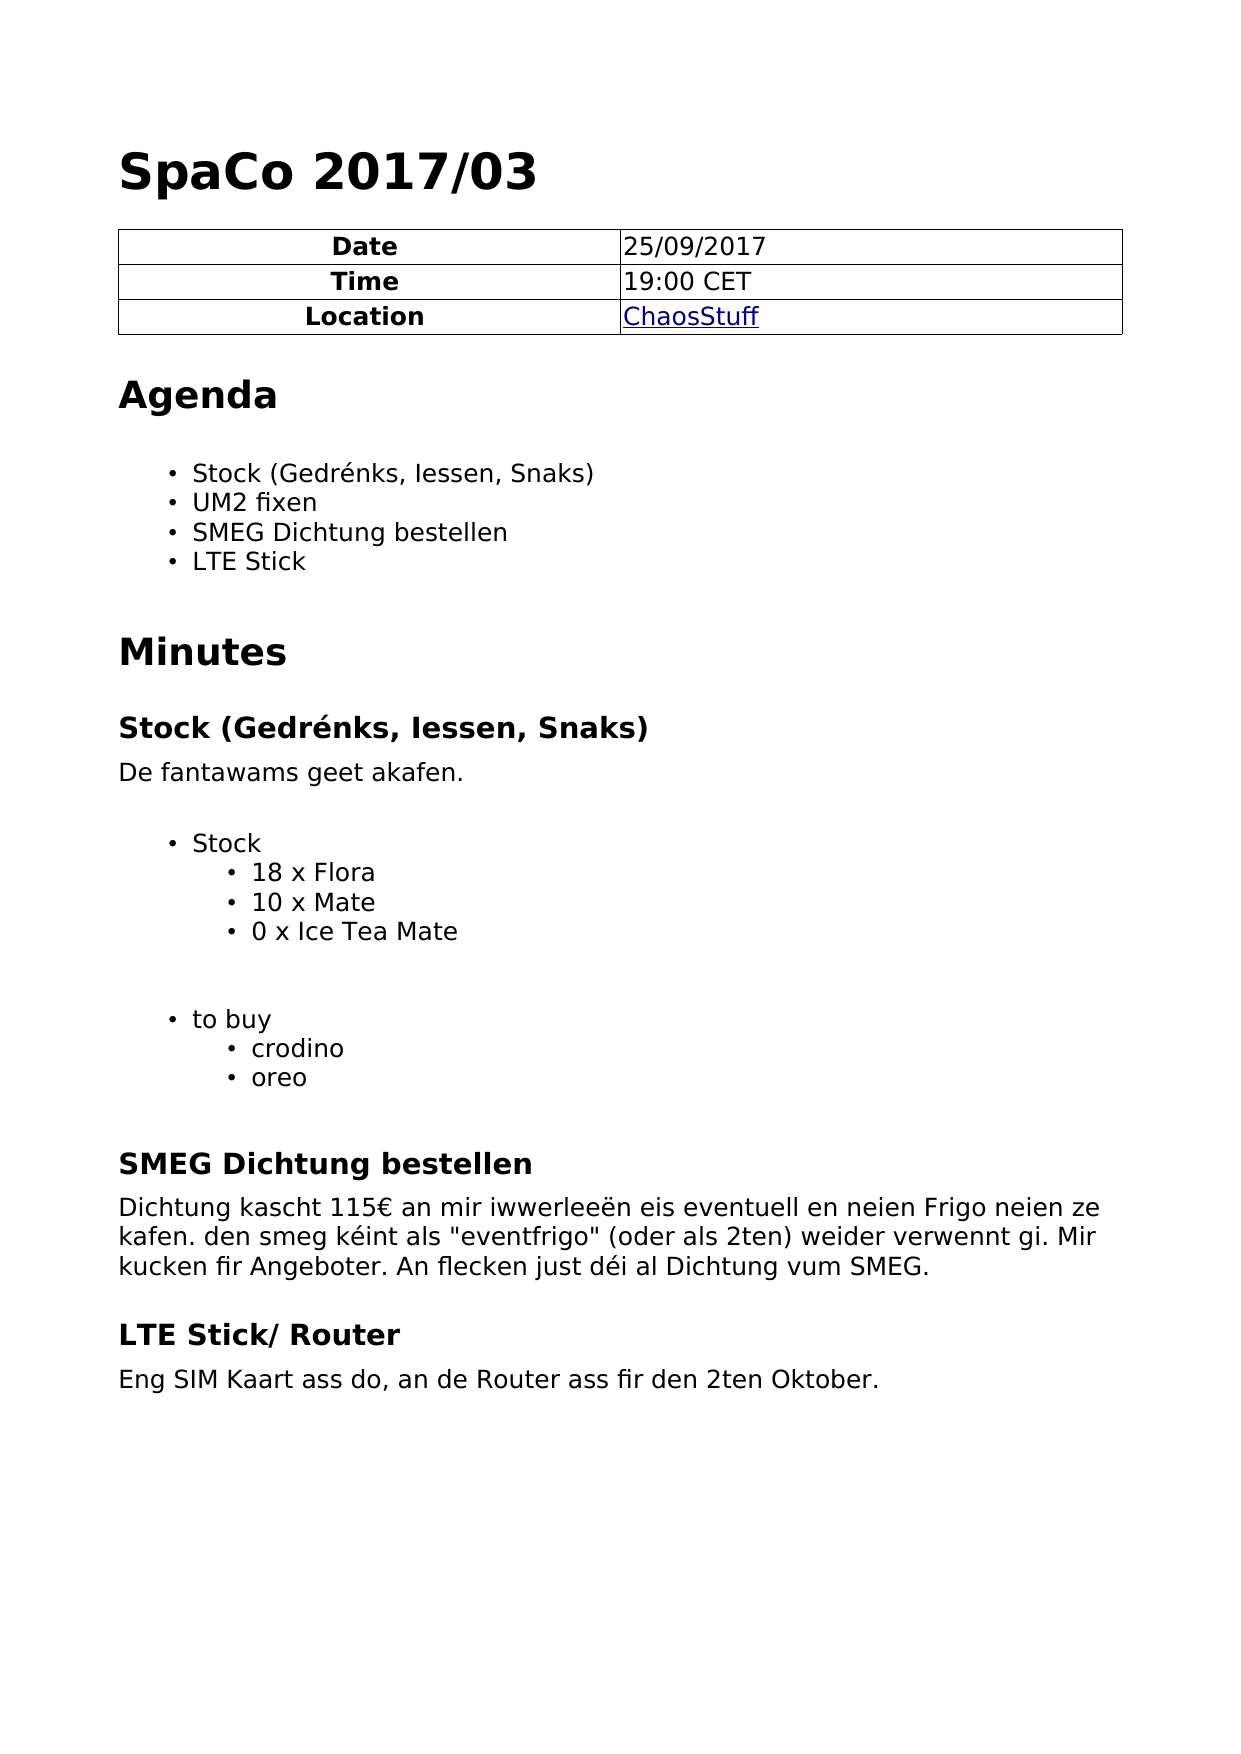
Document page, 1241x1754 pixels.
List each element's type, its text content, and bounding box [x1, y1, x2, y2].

table_cell Location [119, 300, 620, 334]
subtitle Stock (Gedrénks, Iessen, Snaks) [118, 712, 1122, 746]
list oreo [236, 1063, 1122, 1092]
list 10 x Mate [236, 888, 1122, 917]
text Dichtung kascht 115€ an mir iwwerleeën eis eventuell en neien Frigo neien ze kafen. den smeg kéint als "eventfrigo" (oder als 2ten) weider verwennt gi. Mir kucken fir Angeboter. An flecken just déi al Dichtung vum SMEG. [118, 1193, 1122, 1281]
list SMEG Dichtung bestellen [177, 518, 1122, 547]
table_cell Time [119, 265, 620, 299]
table_cell 19:00 CET [621, 265, 1122, 299]
list to buy [177, 1005, 1122, 1034]
subtitle Minutes [118, 631, 1122, 674]
list 18 x Flora [236, 858, 1122, 888]
table_cell ChaosStuff [621, 300, 1122, 334]
table_header Date [119, 230, 620, 264]
list Stock (Gedrénks, Iessen, Snaks) [177, 459, 1122, 489]
text De fantawams geet akafen. [118, 758, 1122, 787]
text Eng SIM Kaart ass do, an de Router ass fir den 2ten Oktober. [118, 1365, 1122, 1394]
list crodino [236, 1034, 1122, 1063]
list 0 x Ice Tea Mate [236, 917, 1122, 946]
subtitle Agenda [118, 374, 1122, 417]
subtitle SMEG Dichtung bestellen [118, 1147, 1122, 1181]
list Stock [177, 829, 1122, 858]
list LTE Stick [177, 547, 1122, 576]
table_header 25/09/2017 [621, 230, 1122, 264]
subtitle SpaCo 2017/03 [118, 143, 1122, 201]
subtitle LTE Stick/ Router [118, 1318, 1122, 1352]
list UM2 fixen [177, 489, 1122, 518]
